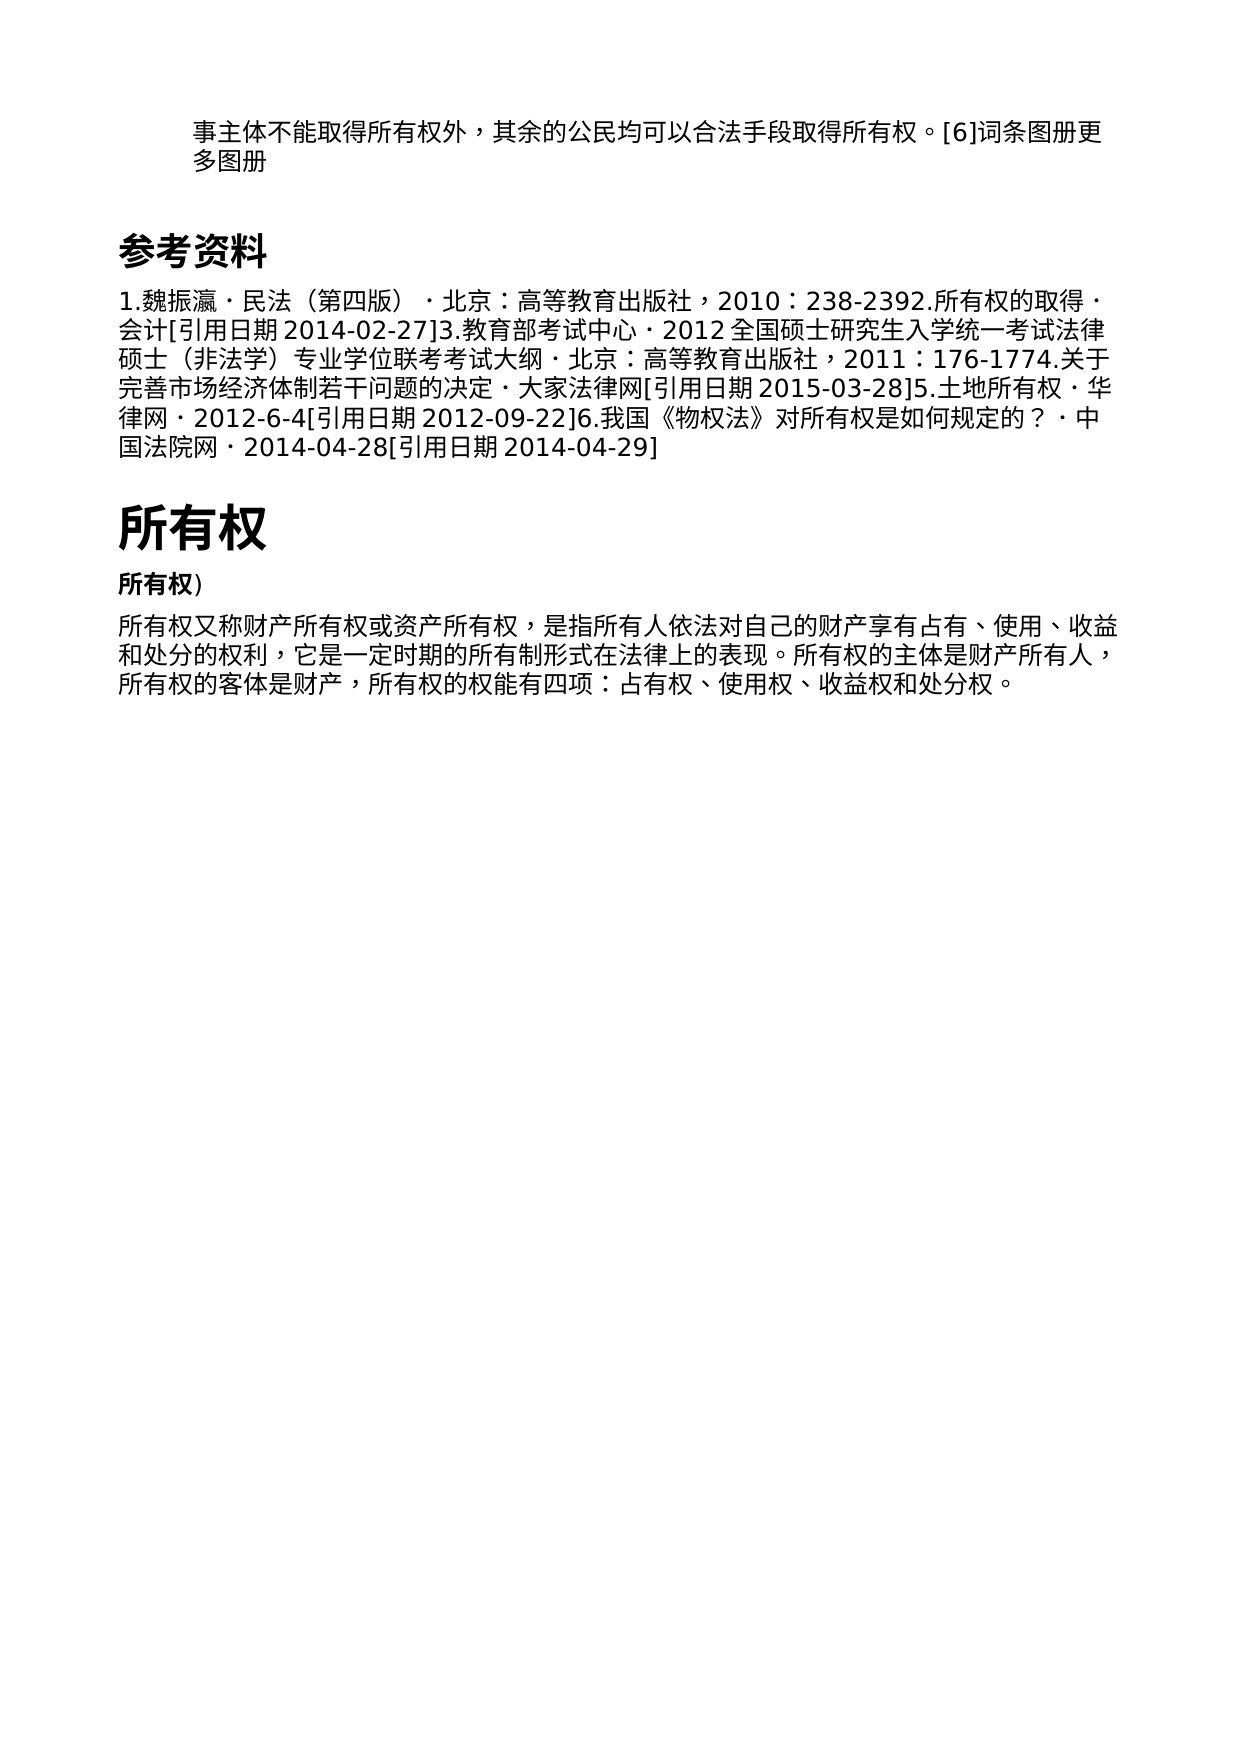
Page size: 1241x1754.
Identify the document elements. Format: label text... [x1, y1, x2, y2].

subtitle 所有权 [118, 499, 1122, 558]
subtitle 参考资料 [118, 231, 1122, 274]
text 所有权) [118, 570, 1122, 599]
text 1.魏振瀛．民法（第四版）．北京：高等教育出版社，2010：238-2392.所有权的取得．会计[引用日期2014-02-27]3.教育部考试中心．2012全国硕士研究生入学统一考试法律硕士（非法学）专业学位联考考试大纲．北京：高等教育出版社，2011：176-1774.关于完善市场经济体制若干问题的决定．大家法律网[引用日期2015-03-28]5.土地所有权．华律网．2012-6-4[引用日期2012-09-22]6.我国《物权法》对所有权是如何规定的？．中国法院网．2014-04-28[引用日期2014-04-29] [118, 287, 1122, 462]
text 所有权又称财产所有权或资产所有权，是指所有人依法对自己的财产享有占有、使用、收益和处分的权利，它是一定时期的所有制形式在法律上的表现。所有权的主体是财产所有人，所有权的客体是财产，所有权的权能有四项：占有权、使用权、收益权和处分权。 [118, 612, 1122, 699]
list 事主体不能取得所有权外，其余的公民均可以合法手段取得所有权。[6]词条图册更多图册 [177, 118, 1122, 176]
